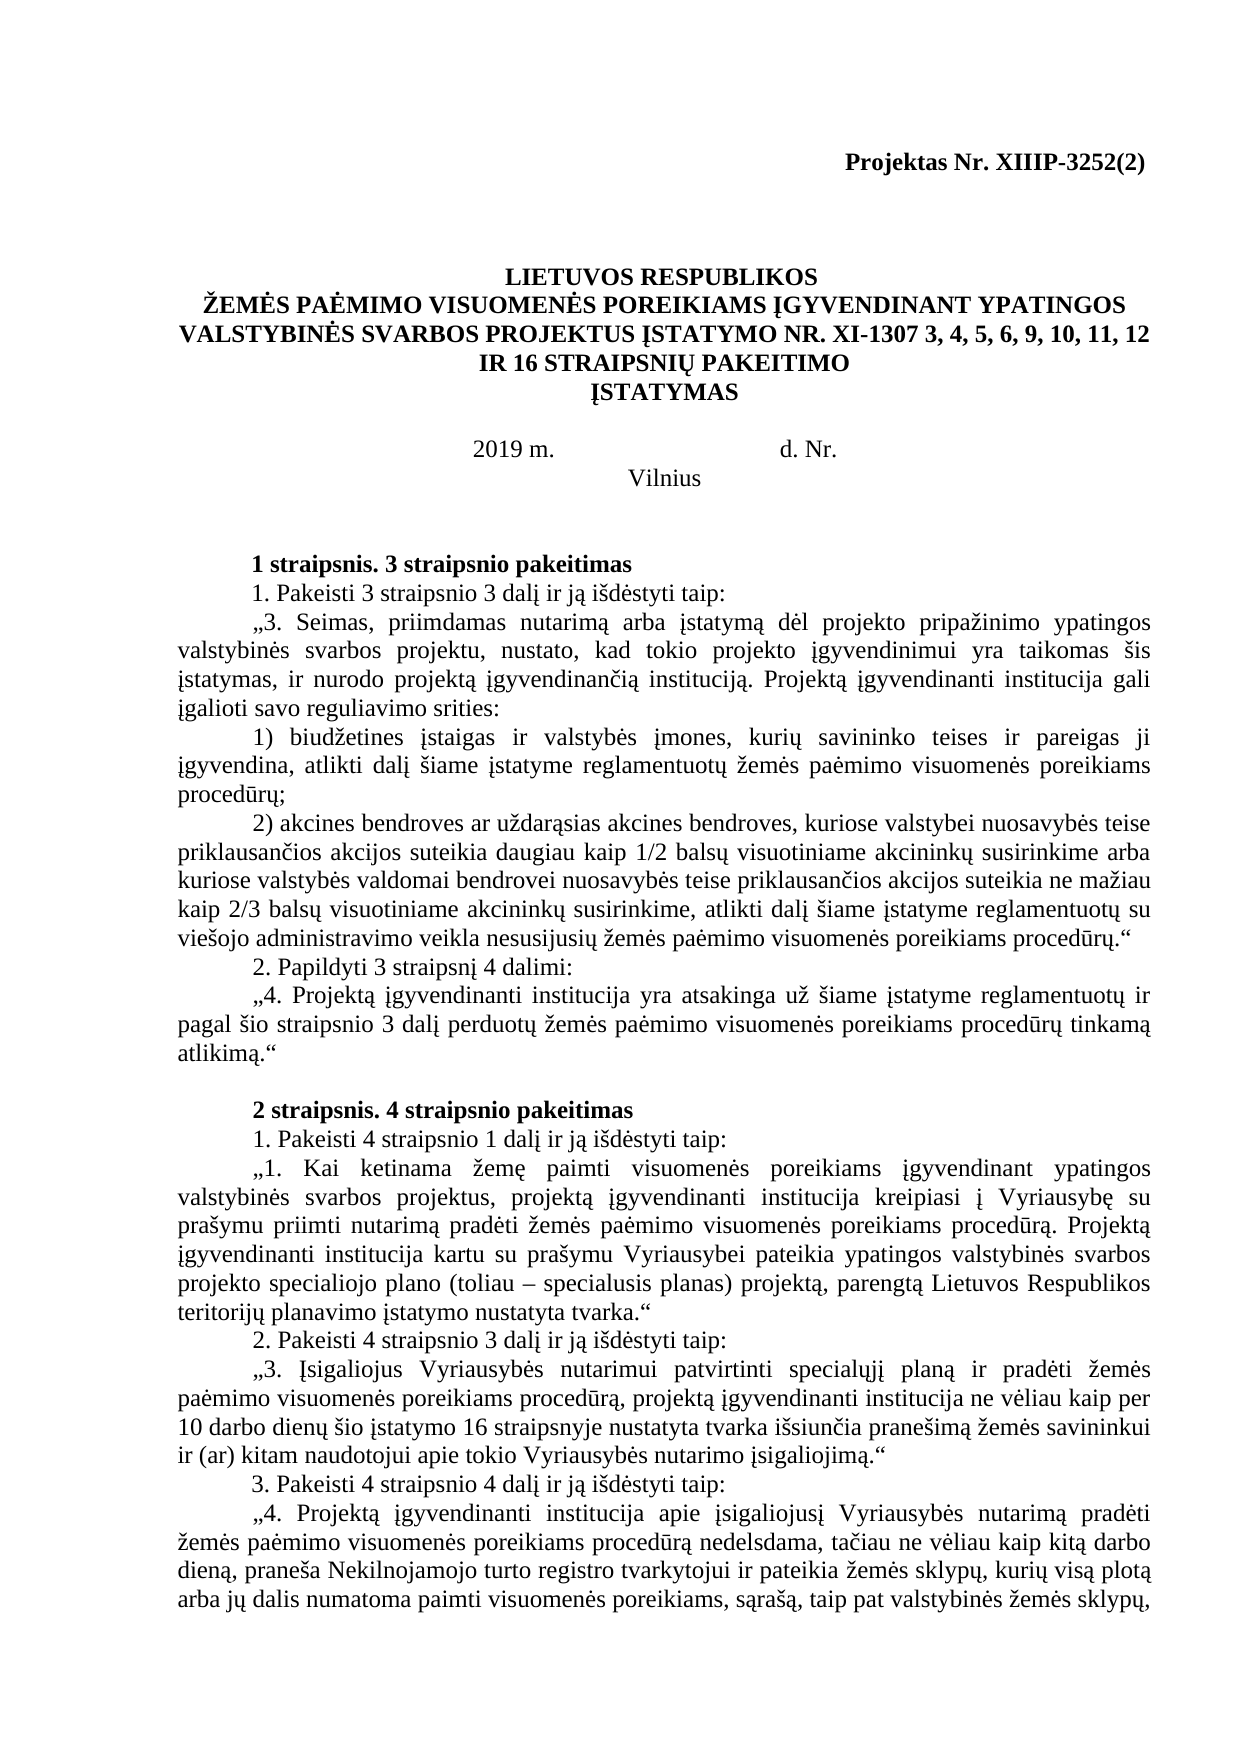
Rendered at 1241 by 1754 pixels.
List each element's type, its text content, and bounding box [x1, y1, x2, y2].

text „4. Projektą įgyvendinanti institucija apie įsigaliojusį Vyriausybės nutarimą pradėti žemės paėmimo visuomenės poreikiams procedūrą nedelsdama, tačiau ne vėliau kaip kitą darbo dieną, praneša Nekilnojamojo turto registro tvarkytojui ir pateikia žemės sklypų, kurių visą plotą arba jų dalis numatoma paimti visuomenės poreikiams, sąrašą, taip pat valstybinės žemės sklypų, [177, 1498, 1152, 1613]
text 2. Pakeisti 4 straipsnio 3 dalį ir ją išdėstyti taip: [177, 1326, 1152, 1354]
text ŽEMĖS PAĖMIMO VISUOMENĖS POREIKIAMS ĮGYVENDINANT YPATINGOS VALSTYBINĖS SVARBOS PROJEKTUS ĮSTATYMO NR. XI-1307 3, 4, 5, 6, 9, 10, 11, 12 IR 16 STRAIPSNIŲ PAKEITIMO [177, 291, 1152, 377]
text 3. Pakeisti 4 straipsnio 4 dalį ir ją išdėstyti taip: [177, 1469, 1152, 1498]
text „1. Kai ketinama žemę paimti visuomenės poreikiams įgyvendinant ypatingos valstybinės svarbos projektus, projektą įgyvendinanti institucija kreipiasi į Vyriausybę su prašymu priimti nutarimą pradėti žemės paėmimo visuomenės poreikiams procedūrą. Projektą įgyvendinanti institucija kartu su prašymu Vyriausybei pateikia ypatingos valstybinės svarbos projekto specialiojo plano (toliau – specialusis planas) projektą, parengtą Lietuvos Respublikos teritorijų planavimo įstatymo nustatyta tvarka.“ [177, 1153, 1152, 1326]
text „3. Seimas, priimdamas nutarimą arba įstatymą dėl projekto pripažinimo ypatingos valstybinės svarbos projektu, nustato, kad tokio projekto įgyvendinimui yra taikomas šis įstatymas, ir nurodo projektą įgyvendinančią instituciją. Projektą įgyvendinanti institucija gali įgalioti savo reguliavimo srities: [177, 607, 1152, 722]
text 1. Pakeisti 3 straipsnio 3 dalį ir ją išdėstyti taip: [236, 578, 1152, 607]
text 2) akcines bendroves ar uždarąsias akcines bendroves, kuriose valstybei nuosavybės teise priklausančios akcijos suteikia daugiau kaip 1/2 balsų visuotiniame akcininkų susirinkime arba kuriose valstybės valdomai bendrovei nuosavybės teise priklausančios akcijos suteikia ne mažiau kaip 2/3 balsų visuotiniame akcininkų susirinkime, atlikti dalį šiame įstatyme reglamentuotų su viešojo administravimo veikla nesusijusių žemės paėmimo visuomenės poreikiams procedūrų.“ [177, 808, 1152, 952]
text 1. Pakeisti 4 straipsnio 1 dalį ir ją išdėstyti taip: [177, 1124, 1152, 1153]
text ĮSTATYMAS [177, 377, 1152, 406]
text 2 straipsnis. 4 straipsnio pakeitimas [177, 1096, 1152, 1124]
text 2019 m. d. Nr. [177, 434, 1152, 463]
text Vilnius [177, 463, 1152, 492]
text 2. Papildyti 3 straipsnį 4 dalimi: [177, 952, 1152, 981]
text Projektas Nr. XIIIP-3252(2) [177, 147, 1152, 176]
text 1) biudžetines įstaigas ir valstybės įmones, kurių savininko teises ir pareigas ji įgyvendina, atlikti dalį šiame įstatyme reglamentuotų žemės paėmimo visuomenės poreikiams procedūrų; [177, 722, 1152, 808]
text „4. Projektą įgyvendinanti institucija yra atsakinga už šiame įstatyme reglamentuotų ir pagal šio straipsnio 3 dalį perduotų žemės paėmimo visuomenės poreikiams procedūrų tinkamą atlikimą.“ [177, 981, 1152, 1067]
text „3. Įsigaliojus Vyriausybės nutarimui patvirtinti specialųjį planą ir pradėti žemės paėmimo visuomenės poreikiams procedūrą, projektą įgyvendinanti institucija ne vėliau kaip per 10 darbo dienų šio įstatymo 16 straipsnyje nustatyta tvarka išsiunčia pranešimą žemės savininkui ir (ar) kitam naudotojui apie tokio Vyriausybės nutarimo įsigaliojimą.“ [177, 1354, 1152, 1469]
text LIETUVOS RESPUBLIKOS [177, 262, 1152, 291]
text 1 straipsnis. 3 straipsnio pakeitimas [177, 549, 1152, 578]
